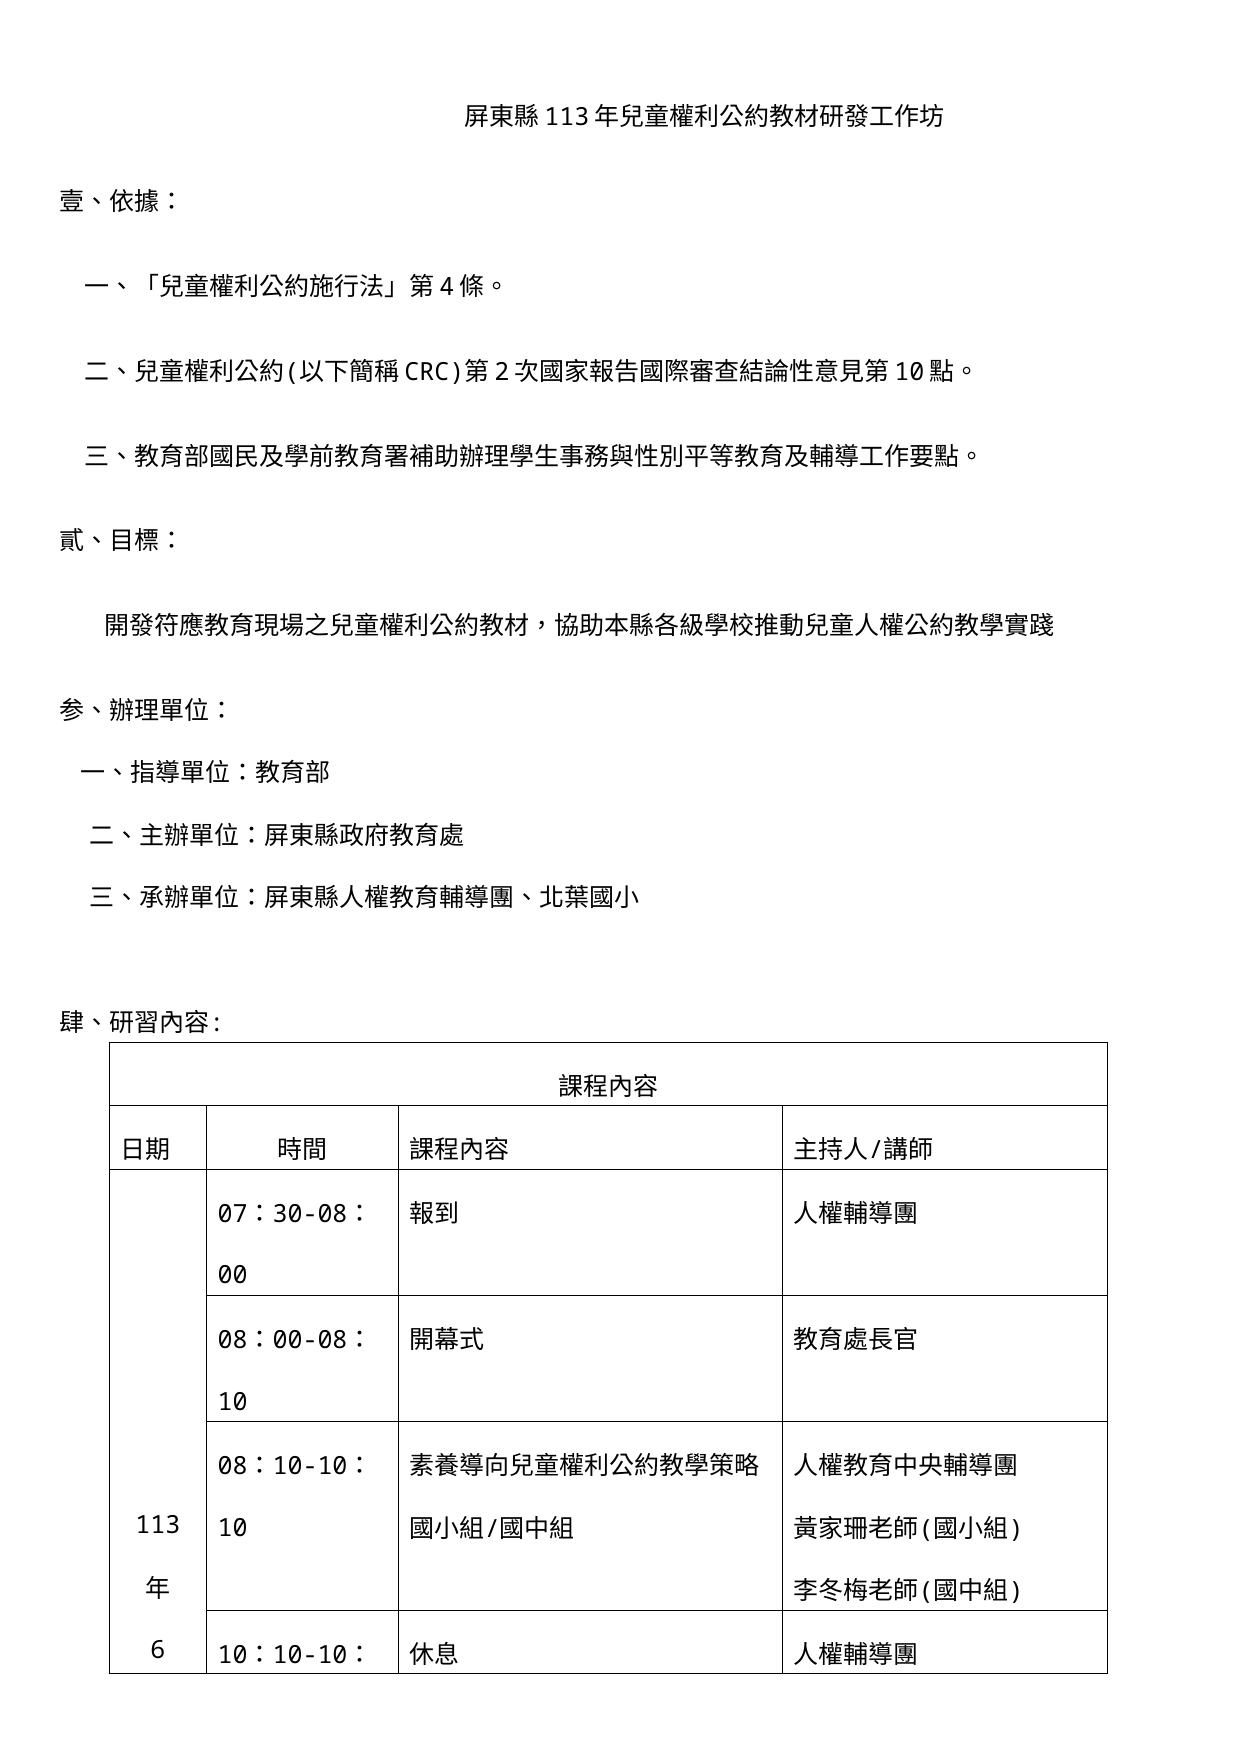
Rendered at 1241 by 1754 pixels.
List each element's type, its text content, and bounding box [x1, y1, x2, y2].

table_cell 素養導向兒童權利公約教學策略 國小組/國中組 [399, 1422, 782, 1609]
table_cell 人權輔導團 [783, 1170, 1107, 1295]
table_cell 人權教育中央輔導團 黃家珊老師(國小組) 李冬梅老師(國中組) [783, 1422, 1107, 1609]
table_cell 08：10-10：10 [207, 1422, 398, 1609]
text 三、教育部國民及學前教育署補助辦理學生事務與性別平等教育及輔導工作要點。 [84, 412, 1181, 475]
text 貳、目標： [59, 497, 1181, 560]
table_cell 教育處長官 [783, 1296, 1107, 1421]
table_cell 開幕式 [399, 1296, 782, 1421]
table_cell 報到 [399, 1170, 782, 1295]
text 二、主辦單位：屏東縣政府教育處 [59, 792, 1181, 854]
table_header 課程內容 [110, 1043, 1107, 1105]
text 屏東縣113年兒童權利公約教材研發工作坊 [59, 73, 1181, 136]
table_cell 人權輔導團 [783, 1611, 1107, 1673]
table_cell 08：00-08：10 [207, 1296, 398, 1421]
table_cell 10：10-10： [207, 1611, 398, 1673]
table_cell 07：30-08：00 [207, 1170, 398, 1295]
table_cell 113 年 6 [110, 1170, 206, 1673]
text 開發符應教育現場之兒童權利公約教材，協助本縣各級學校推動兒童人權公約教學實踐 [59, 582, 1181, 644]
text 肆、研習內容: [59, 979, 1181, 1042]
table_cell 課程內容 [399, 1106, 782, 1169]
text 二、兒童權利公約(以下簡稱CRC)第2次國家報告國際審查結論性意見第10點。 [84, 328, 1181, 390]
table_cell 時間 [207, 1106, 398, 1169]
text 一、「兒童權利公約施行法」第4條。 [84, 243, 1181, 305]
text 壹、依據： [59, 158, 1181, 221]
table_cell 休息 [399, 1611, 782, 1673]
text 三、承辦單位：屏東縣人權教育輔導團、北葉國小 [59, 854, 1181, 917]
text 一、指導單位：教育部 [59, 729, 1181, 792]
table_cell 主持人/講師 [783, 1106, 1107, 1169]
text 参、辦理單位： [59, 667, 1181, 729]
table_cell 日期 [110, 1106, 206, 1169]
